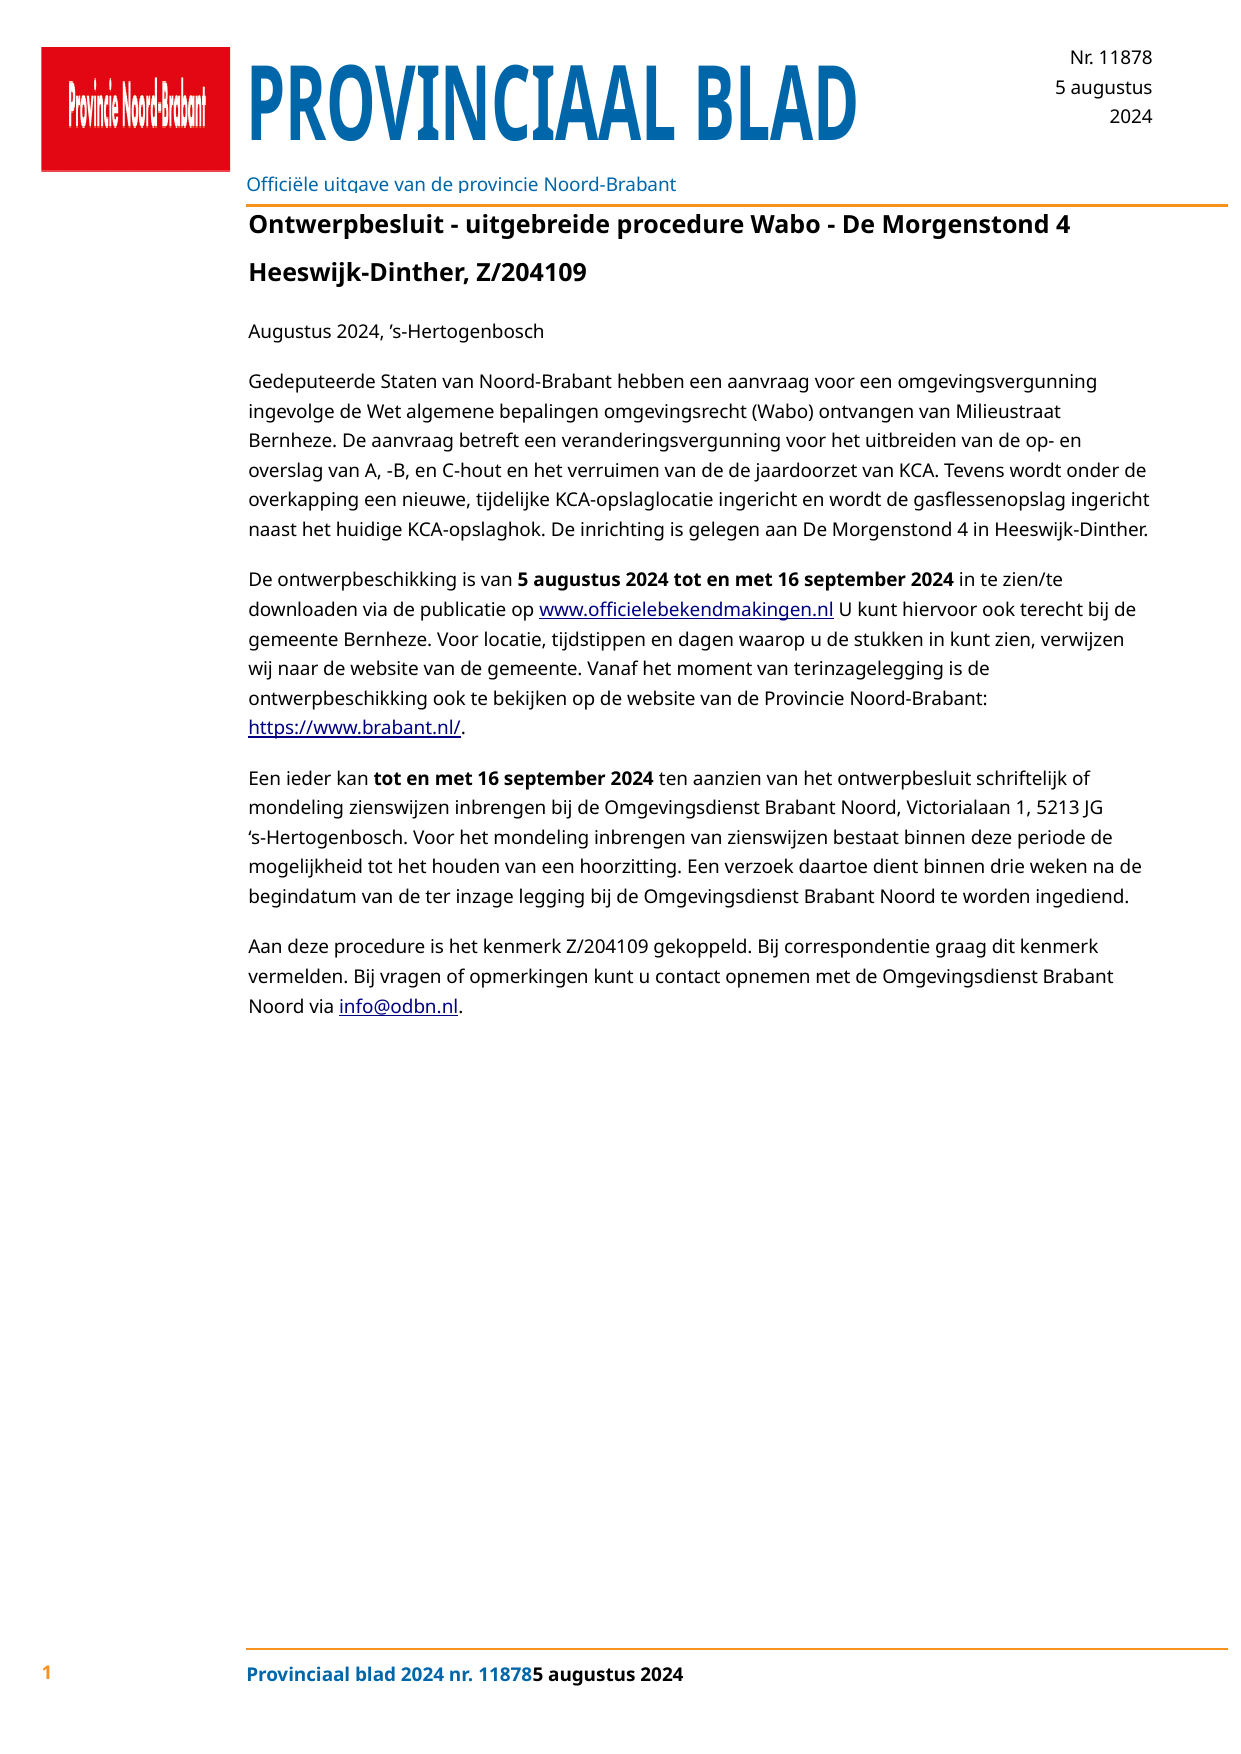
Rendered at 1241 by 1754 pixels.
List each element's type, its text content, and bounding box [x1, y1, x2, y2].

text De ontwerpbeschikking is van 5 augustus 2024 tot en met 16 september 2024 in te zien/te downloaden via de publicatie op www.officielebekendmakingen.nl U kunt hiervoor ook terecht bij de gemeente Bernheze. Voor locatie, tijdstippen en dagen waarop u de stukken in kunt zien, verwijzen wij naar de website van de gemeente. Vanaf het moment van terinzagelegging is de ontwerpbeschikking ook te bekijken op de website van de Provincie Noord-Brabant: https://www.brabant.nl/. [248, 567, 1152, 740]
text Ontwerpbesluit - uitgebreide procedure Wabo - De Morgenstond 4 Heeswijk-Dinther, Z/204109 [248, 207, 1152, 288]
text Aan deze procedure is het kenmerk Z/204109 gekoppeld. Bij correspondentie graag dit kenmerk vermelden. Bij vragen of opmerkingen kunt u contact opnemen met de Omgevingsdienst Brabant Noord via info@odbn.nl. [248, 934, 1152, 1019]
text Gedeputeerde Staten van Noord-Brabant hebben een aanvraag voor een omgevingsvergunning ingevolge de Wet algemene bepalingen omgevingsrecht (Wabo) ontvangen van Milieustraat Bernheze. De aanvraag betreft een veranderingsvergunning voor het uitbreiden van de op- en overslag van A, -B, en C-hout en het verruimen van de de jaardoorzet van KCA. Tevens wordt onder de overkapping een nieuwe, tijdelijke KCA-opslaglocatie ingericht en wordt de gasflessenopslag ingericht naast het huidige KCA-opslaghok. De inrichting is gelegen aan De Morgenstond 4 in Heeswijk-Dinther. [248, 368, 1152, 542]
text Een ieder kan tot en met 16 september 2024 ten aanzien van het ontwerpbesluit schriftelijk of mondeling zienswijzen inbrengen bij de Omgevingsdienst Brabant Noord, Victorialaan 1, 5213 JG ‘s‑Hertogenbosch. Voor het mondeling inbrengen van zienswijzen bestaat binnen deze periode de mogelijkheid tot het houden van een hoorzitting. Een verzoek daartoe dient binnen drie weken na de begindatum van de ter inzage legging bij de Omgevingsdienst Brabant Noord te worden ingediend. [248, 765, 1152, 909]
text Augustus 2024, ’s-Hertogenbosch [248, 318, 1152, 344]
picture [41, 47, 231, 172]
